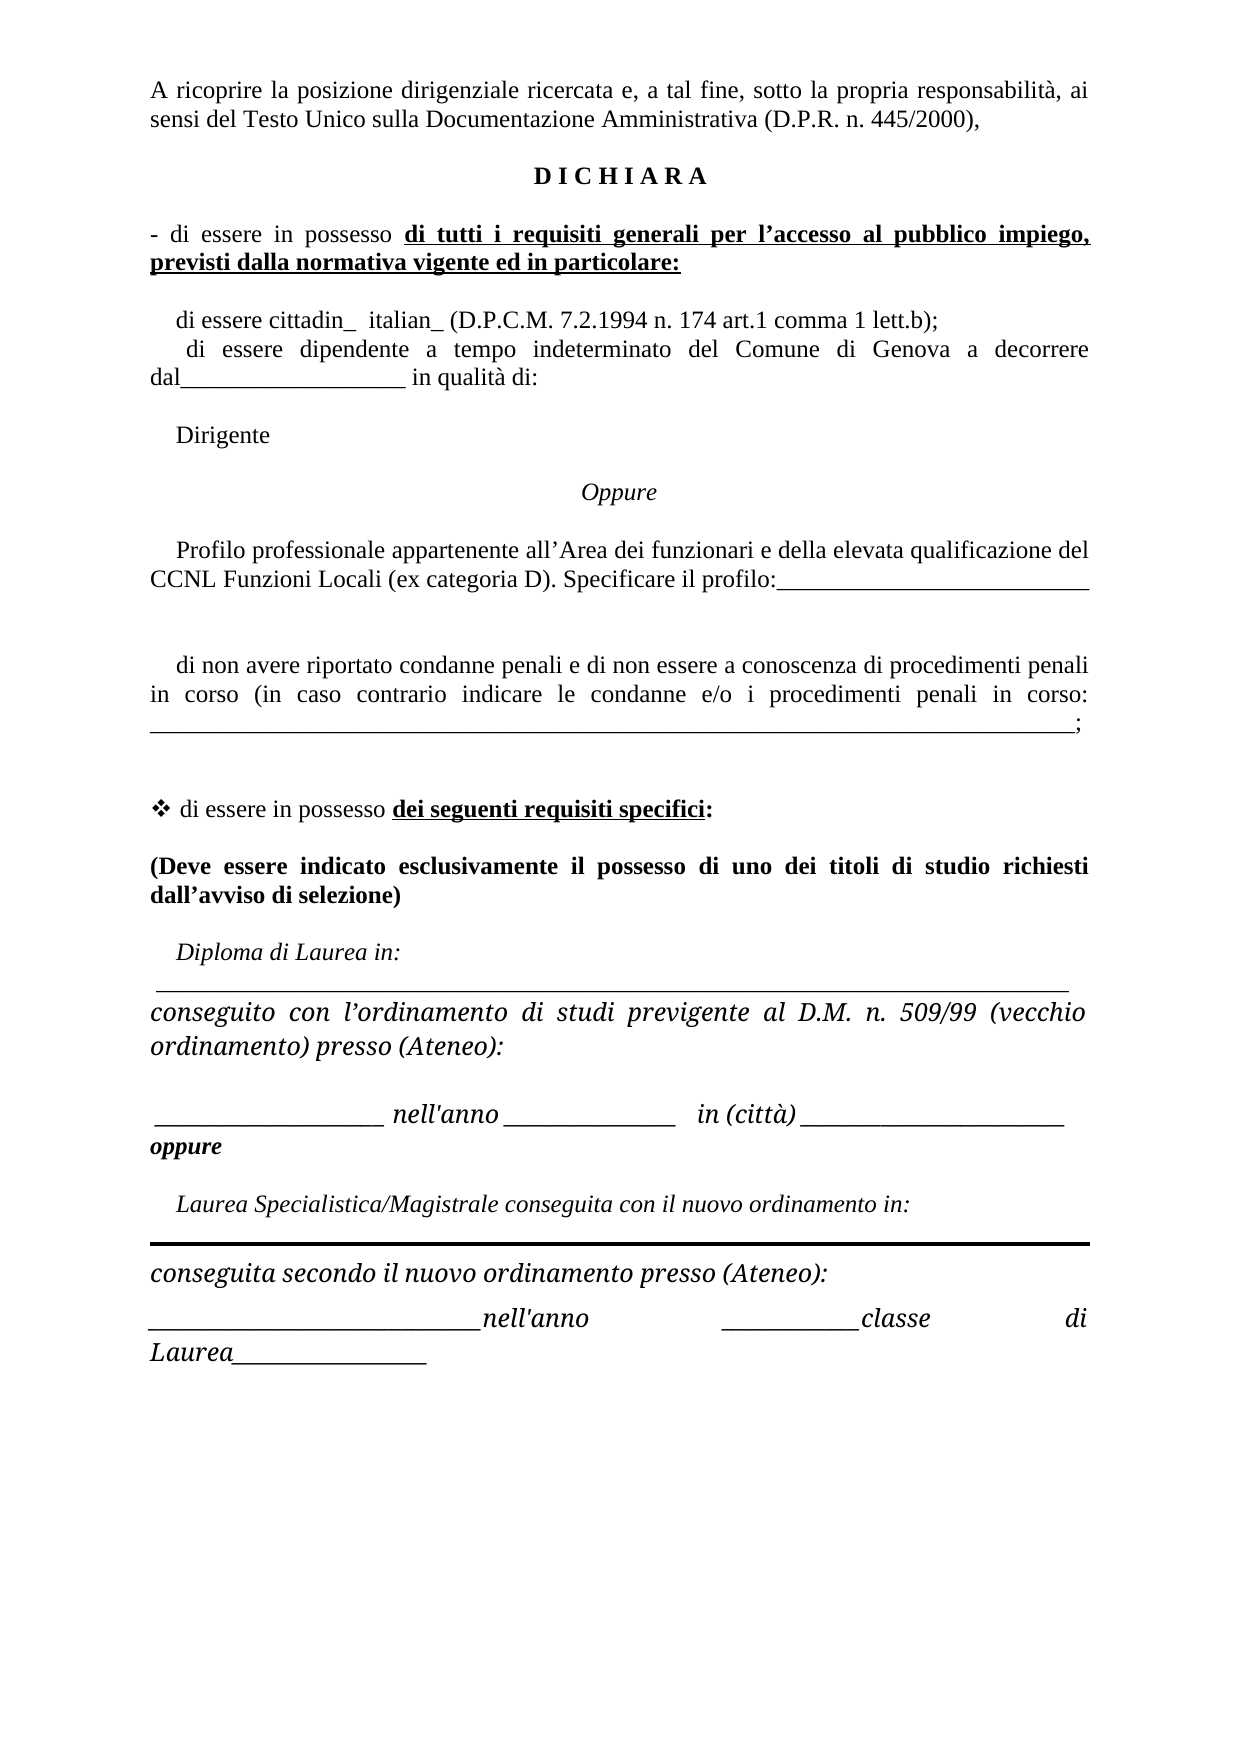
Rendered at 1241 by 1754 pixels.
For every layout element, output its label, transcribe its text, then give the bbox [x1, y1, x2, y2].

text - di essere in possesso di tutti i requisiti generali per l’accesso al pubblico impiego, previsti dalla normativa vigente ed in particolare: [150, 219, 1090, 276]
text  Dirigente [150, 420, 1090, 449]
text (Deve essere indicato esclusivamente il possesso di uno dei titoli di studio richiesti dall’avviso di selezione) [150, 851, 1090, 909]
text Oppure [150, 477, 1090, 506]
text conseguito con l’ordinamento di studi previgente al D.M. n. 509/99 (vecchio ordinamento) presso (Ateneo): [150, 995, 1090, 1063]
text D I C H I A R A [150, 161, 1090, 190]
text  di non avere riportato condanne penali e di non essere a conoscenza di procedimenti penali in corso (in caso contrario indicare le condanne e/o i procedimenti penali in corso: __________________________________________________________________________; [150, 650, 1090, 736]
text  Diploma di Laurea in: [150, 937, 1090, 966]
text  Laurea Specialistica/Magistrale conseguita con il nuovo ordinamento in: [150, 1189, 1090, 1242]
text A ricoprire la posizione dirigenziale ricercata e, a tal fine, sotto la propria responsabilità, ai sensi del Testo Unico sulla Documentazione Amministrativa (D.P.R. n. 445/2000), [150, 75, 1090, 132]
list di essere in possesso dei seguenti requisiti specifici: [150, 794, 1090, 822]
text  Profilo professionale appartenente all’Area dei funzionari e della elevata qualificazione del CCNL Funzioni Locali (ex categoria D). Specificare il profilo:_________________________ [150, 535, 1090, 592]
text ____________________ nell'anno _______________ in (città) _______________________ [150, 1097, 1090, 1131]
text ­­­­­­­­_________________________________________________________________________ [150, 966, 1090, 995]
text  di essere cittadin_ italian_ (D.P.C.M. 7.2.1994 n. 174 art.1 comma 1 lett.b); [150, 305, 1090, 334]
text _____________________________nell'anno ____________classe di Laurea_________________ [150, 1301, 1090, 1369]
text  di essere dipendente a tempo indeterminato del Comune di Genova a decorrere dal__________________ in qualità di: [150, 334, 1090, 391]
text oppure [150, 1131, 1090, 1160]
text conseguita secondo il nuovo ordinamento presso (Ateneo): [150, 1256, 1090, 1290]
